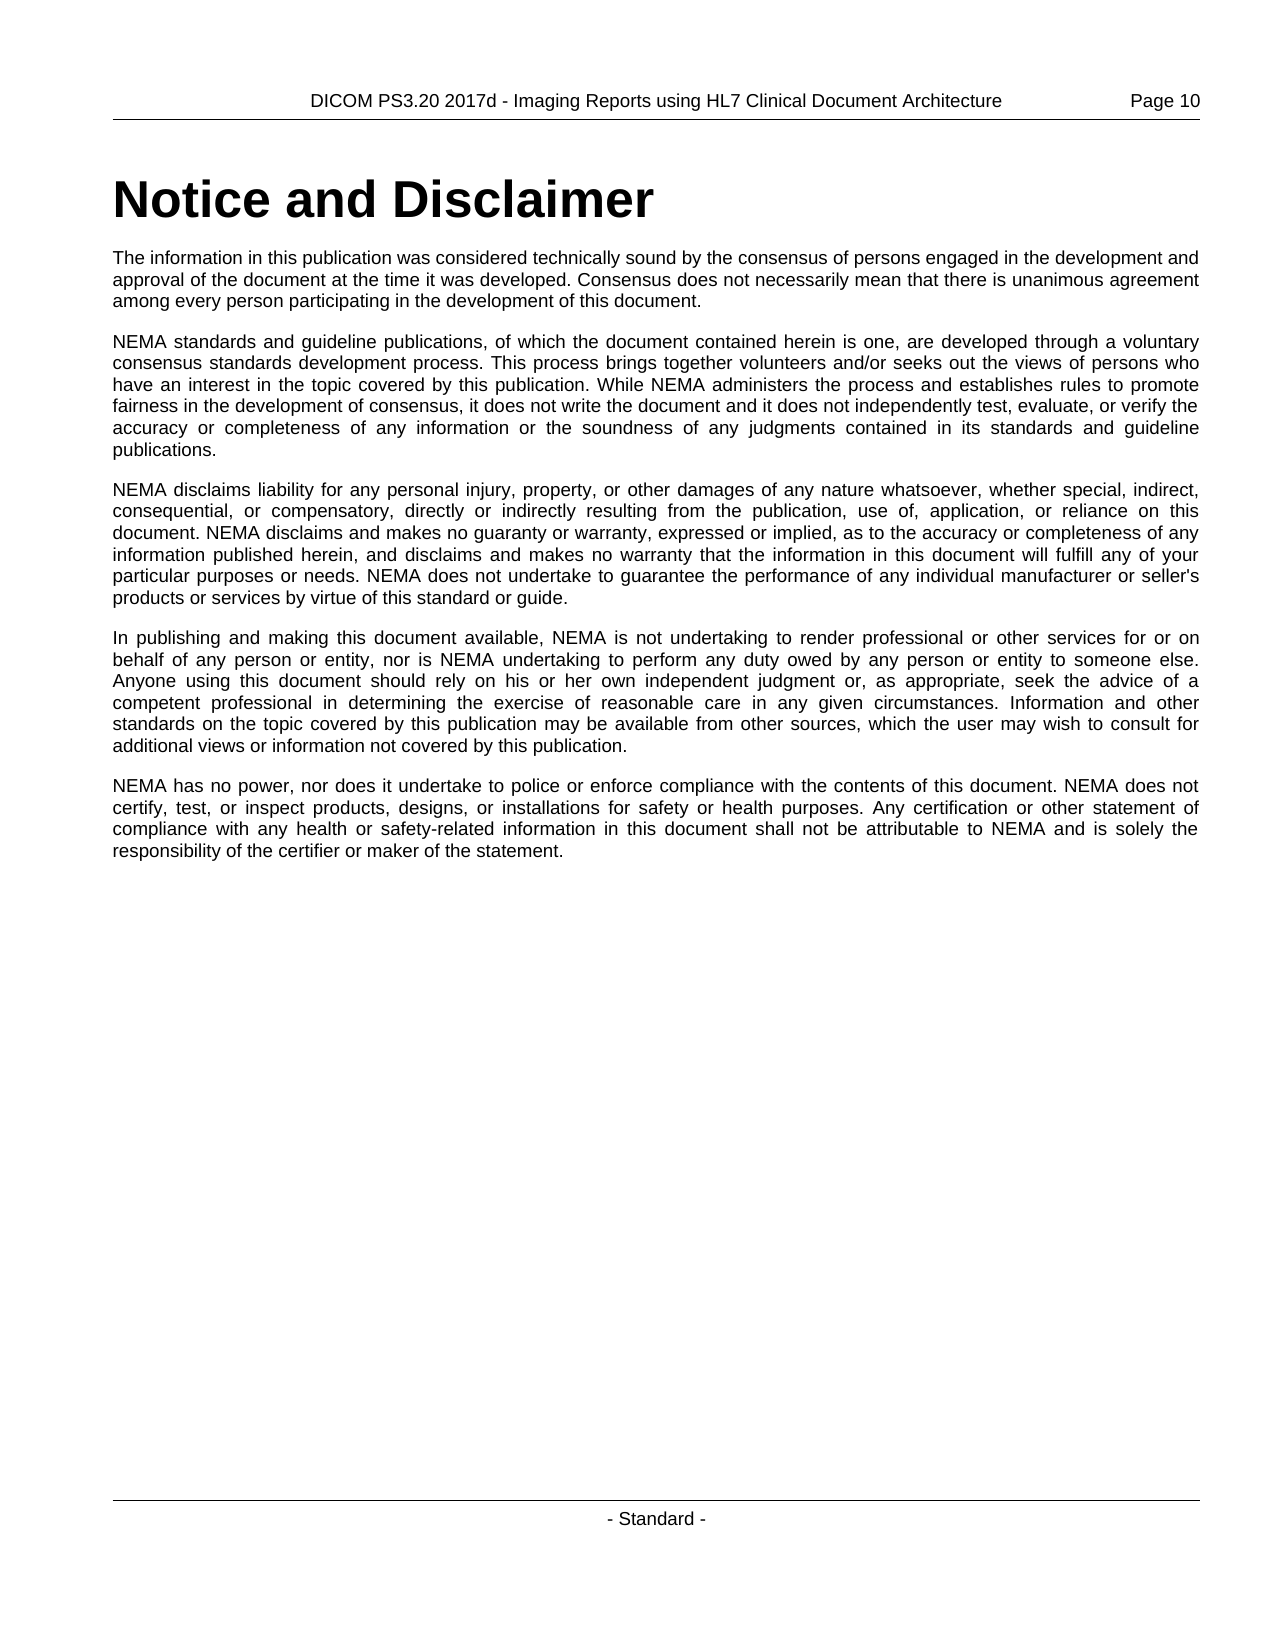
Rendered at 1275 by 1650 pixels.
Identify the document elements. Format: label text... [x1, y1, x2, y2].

text NEMA disclaims liability for any personal injury, property, or other damages of any nature whatsoever, whether special, indirect, consequential, or compensatory, directly or indirectly resulting from the publication, use of, application, or reliance on this document. NEMA disclaims and makes no guaranty or warranty, expressed or implied, as to the accuracy or completeness of any information published herein, and disclaims and makes no warranty that the information in this document will fulfill any of your particular purposes or needs. NEMA does not undertake to guarantee the performance of any individual manufacturer or seller's products or services by virtue of this standard or guide. [112, 479, 1200, 608]
text The information in this publication was considered technically sound by the consensus of persons engaged in the development and approval of the document at the time it was developed. Consensus does not necessarily mean that there is unanimous agreement among every person participating in the development of this document. [112, 247, 1200, 312]
text In publishing and making this document available, NEMA is not undertaking to render professional or other services for or on behalf of any person or entity, nor is NEMA undertaking to perform any duty owed by any person or entity to someone else. Anyone using this document should rely on his or her own independent judgment or, as appropriate, seek the advice of a competent professional in determining the exercise of reasonable care in any given circumstances. Information and other standards on the topic covered by this publication may be available from other sources, which the user may wish to consult for additional views or information not covered by this publication. [112, 627, 1200, 756]
text Notice and Disclaimer [112, 169, 1200, 228]
text NEMA standards and guideline publications, of which the document contained herein is one, are developed through a voluntary consensus standards development process. This process brings together volunteers and/or seeks out the views of persons who have an interest in the topic covered by this publication. While NEMA administers the process and establishes rules to promote fairness in the development of consensus, it does not write the document and it does not independently test, evaluate, or verify the accuracy or completeness of any information or the soundness of any judgments contained in its standards and guideline publications. [112, 331, 1200, 460]
text NEMA has no power, nor does it undertake to police or enforce compliance with the contents of this document. NEMA does not certify, test, or inspect products, designs, or installations for safety or health purposes. Any certification or other statement of compliance with any health or safety-related information in this document shall not be attributable to NEMA and is solely the responsibility of the certifier or maker of the statement. [112, 775, 1200, 861]
